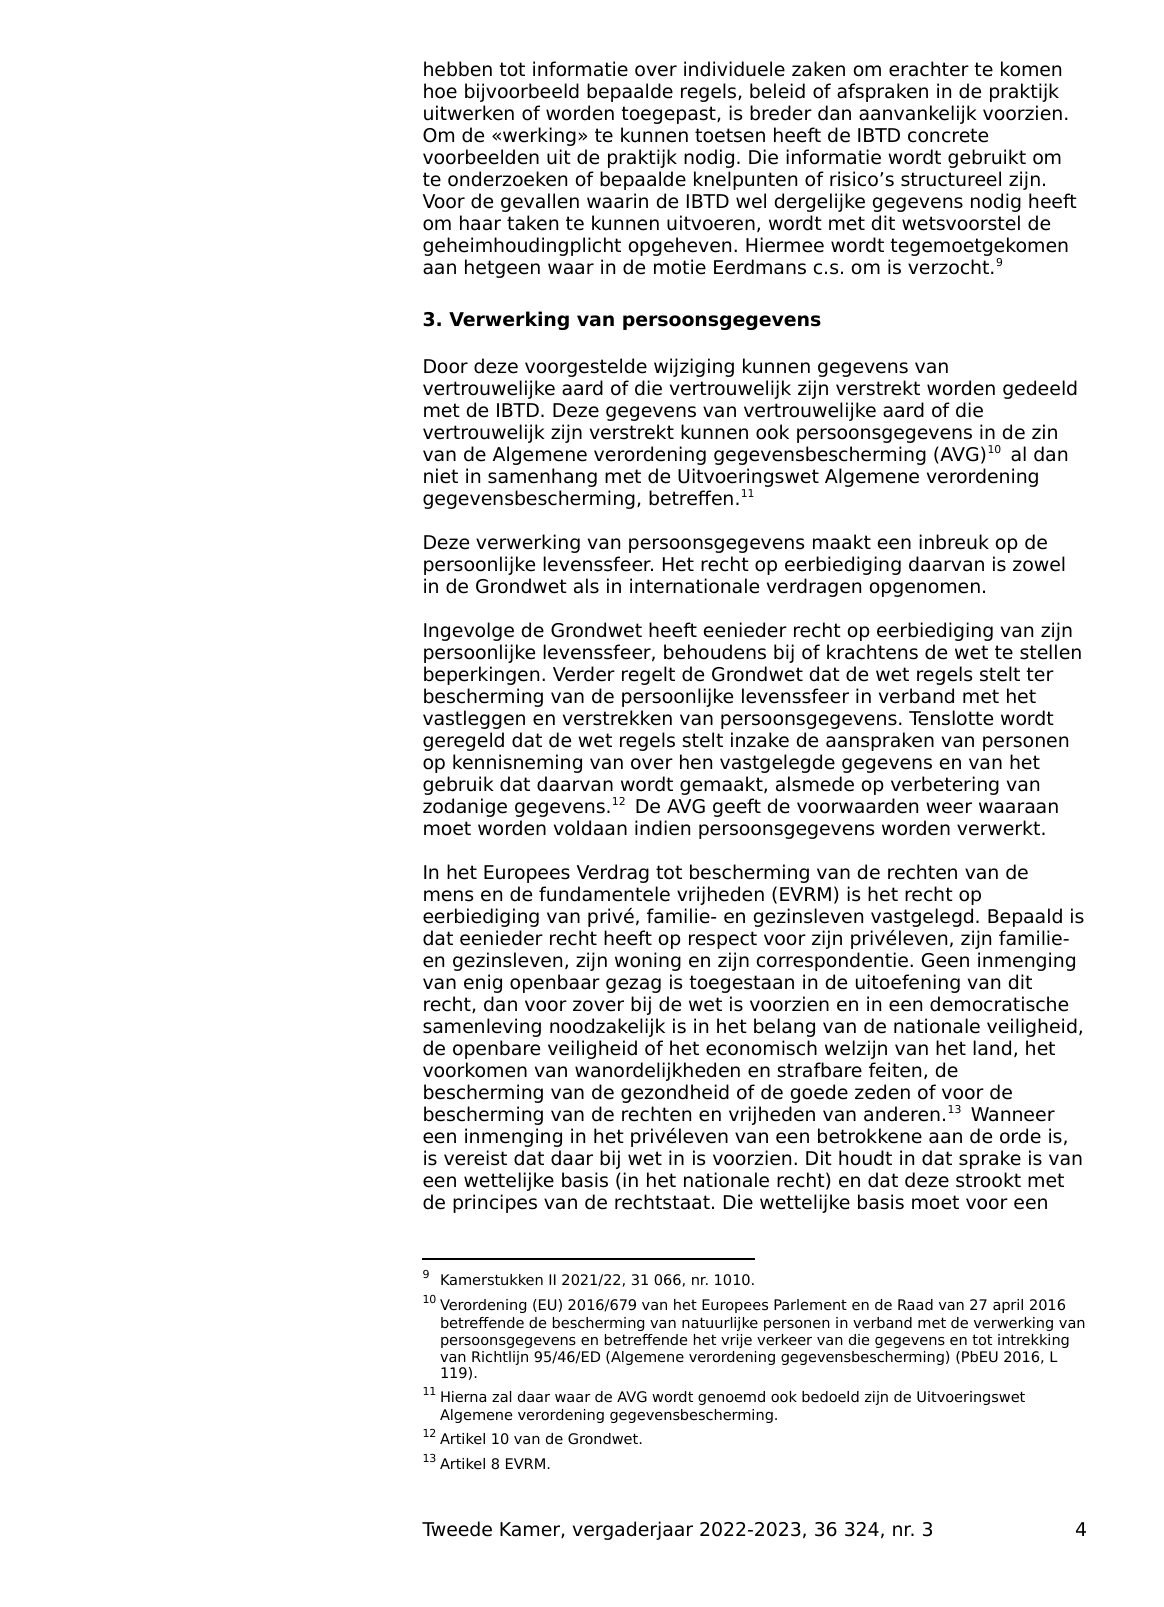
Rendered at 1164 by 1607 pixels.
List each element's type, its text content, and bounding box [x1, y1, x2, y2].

text Kamerstukken II 2021/22, 31 066, nr. 1010. [422, 1268, 1087, 1290]
text Ingevolge de Grondwet heeft eenieder recht op eerbiediging van zijn persoonlijke levenssfeer, behoudens bij of krachtens de wet te stellen beperkingen. Verder regelt de Grondwet dat de wet regels stelt ter bescherming van de persoonlijke levenssfeer in verband met het vastleggen en verstrekken van persoonsgegevens. Tenslotte wordt geregeld dat de wet regels stelt inzake de aanspraken van personen op kennisneming van over hen vastgelegde gegevens en van het gebruik dat daarvan wordt gemaakt, alsmede op verbetering van zodanige gegevens. De AVG geeft de voorwaarden weer waaraan moet worden voldaan indien persoonsgegevens worden verwerkt. [422, 620, 1087, 840]
text Verordening (EU) 2016/679 van het Europees Parlement en de Raad van 27 april 2016 betreffende de bescherming van natuurlijke personen in verband met de verwerking van persoonsgegevens en betreffende het vrije verkeer van die gegevens en tot intrekking van Richtlijn 95/46/ED (Algemene verordening gegevensbescherming) (PbEU 2016, L 119). [422, 1293, 1087, 1382]
text hebben tot informatie over individuele zaken om erachter te komen hoe bijvoorbeeld bepaalde regels, beleid of afspraken in de praktijk uitwerken of worden toegepast, is breder dan aanvankelijk voorzien. Om de «werking» te kunnen toetsen heeft de IBTD concrete voorbeelden uit de praktijk nodig. Die informatie wordt gebruikt om te onderzoeken of bepaalde knelpunten of risico’s structureel zijn. Voor de gevallen waarin de IBTD wel dergelijke gegevens nodig heeft om haar taken te kunnen uitvoeren, wordt met dit wetsvoorstel de geheimhoudingplicht opgeheven. Hiermee wordt tegemoetgekomen aan hetgeen waar in de motie Eerdmans c.s. om is verzocht. [422, 59, 1087, 279]
text Door deze voorgestelde wijziging kunnen gegevens van vertrouwelijke aard of die vertrouwelijk zijn verstrekt worden gedeeld met de IBTD. Deze gegevens van vertrouwelijke aard of die vertrouwelijk zijn verstrekt kunnen ook persoonsgegevens in de zin van de Algemene verordening gegevensbescherming (AVG) al dan niet in samenhang met de Uitvoeringswet Algemene verordening gegevensbescherming, betreffen. [422, 356, 1087, 510]
text Deze verwerking van persoonsgegevens maakt een inbreuk op de persoonlijke levenssfeer. Het recht op eerbiediging daarvan is zowel in de Grondwet als in internationale verdragen opgenomen. [422, 532, 1087, 598]
text In het Europees Verdrag tot bescherming van de rechten van de mens en de fundamentele vrijheden (EVRM) is het recht op eerbiediging van privé, familie- en gezinsleven vastgelegd. Bepaald is dat eenieder recht heeft op respect voor zijn privéleven, zijn familie- en gezinsleven, zijn woning en zijn correspondentie. Geen inmenging van enig openbaar gezag is toegestaan in de uitoefening van dit recht, dan voor zover bij de wet is voorzien en in een democratische samenleving noodzakelijk is in het belang van de nationale veiligheid, de openbare veiligheid of het economisch welzijn van het land, het voorkomen van wanordelijkheden en strafbare feiten, de bescherming van de gezondheid of de goede zeden of voor de bescherming van de rechten en vrijheden van anderen. Wanneer een inmenging in het privéleven van een betrokkene aan de orde is, is vereist dat daar bij wet in is voorzien. Dit houdt in dat sprake is van een wettelijke basis (in het nationale recht) en dat deze strookt met de principes van de rechtstaat. Die wettelijke basis moet voor een [422, 862, 1087, 1214]
text Artikel 10 van de Grondwet. [422, 1427, 1087, 1449]
text Hierna zal daar waar de AVG wordt genoemd ook bedoeld zijn de Uitvoeringswet Algemene verordening gegevensbescherming. [422, 1385, 1087, 1424]
subtitle 3. Verwerking van persoonsgegevens [422, 309, 1087, 331]
text Artikel 8 EVRM. [422, 1452, 1087, 1474]
